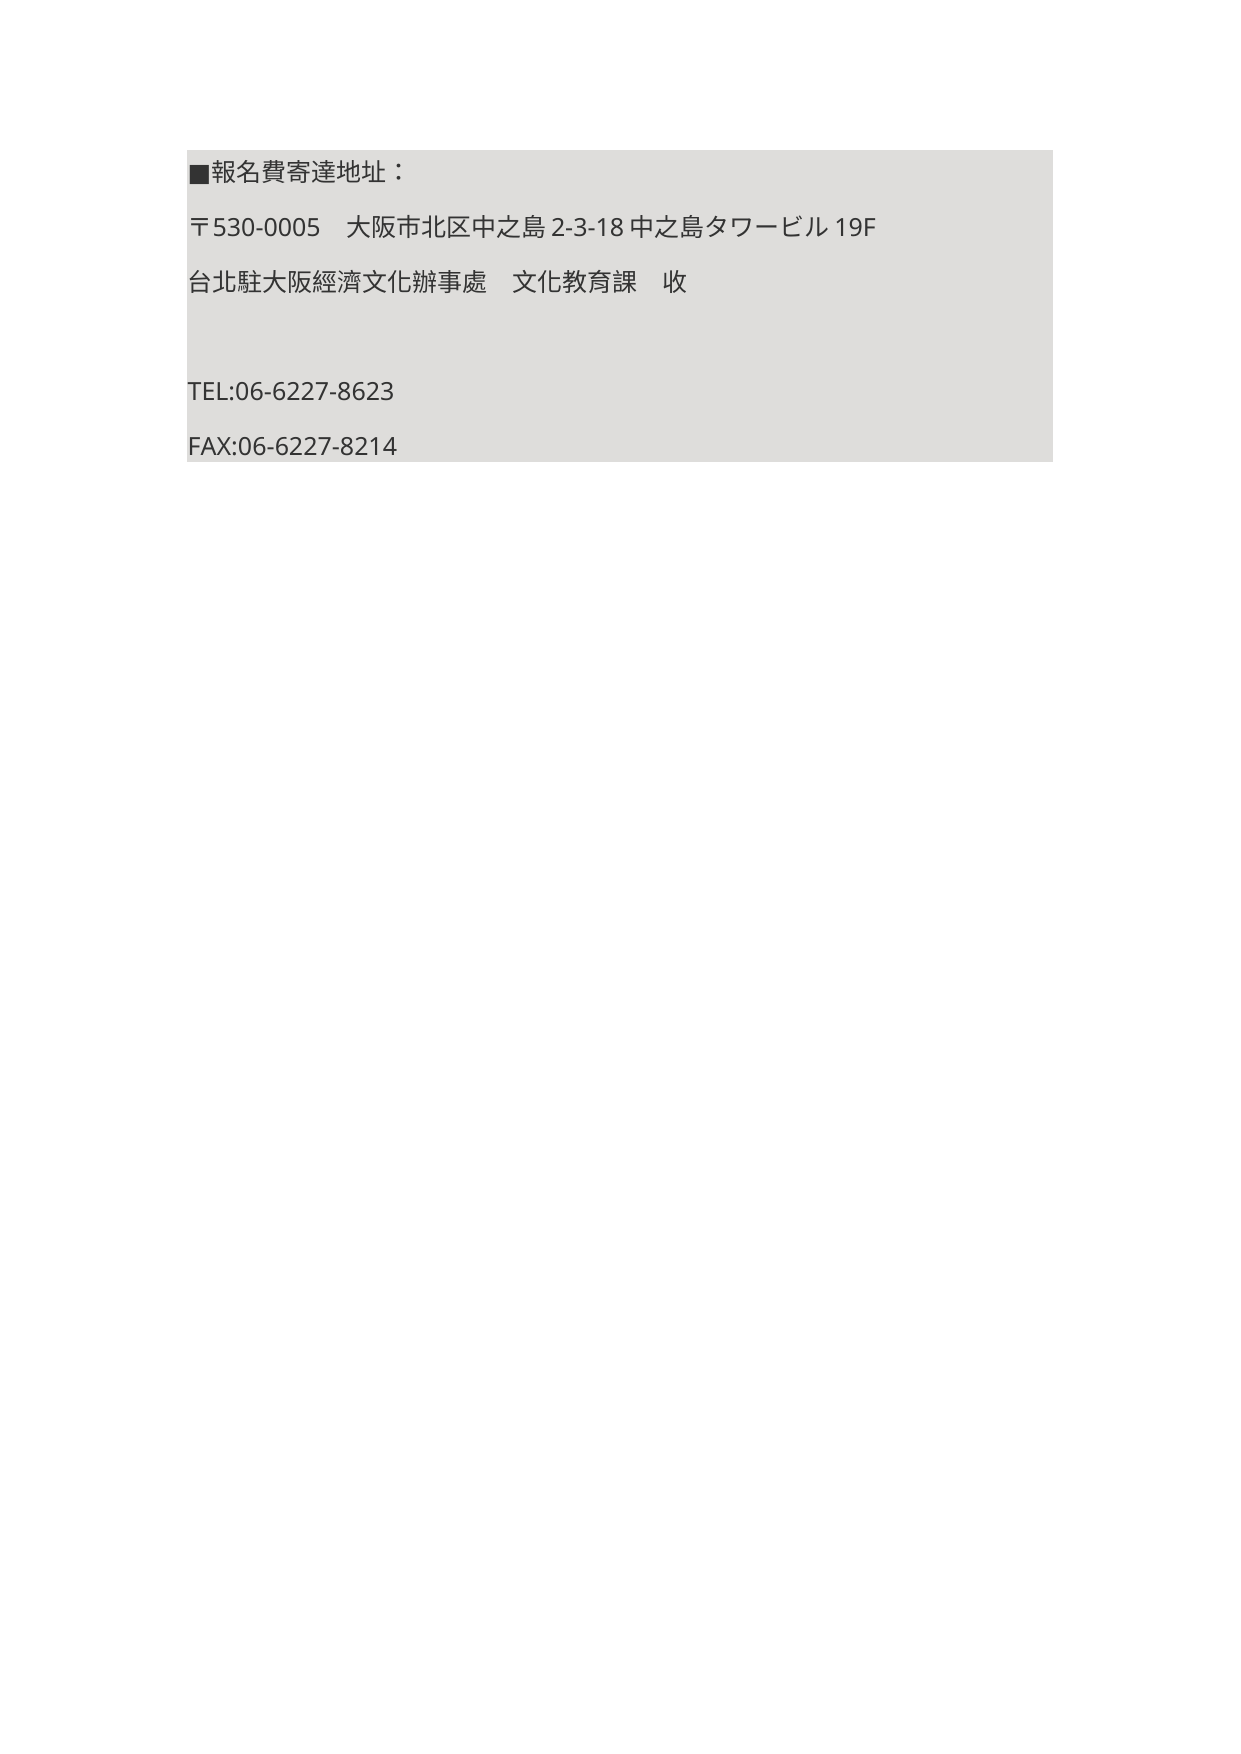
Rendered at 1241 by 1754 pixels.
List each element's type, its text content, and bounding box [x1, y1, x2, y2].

text ■報名費寄達地址： [187, 150, 1053, 189]
text 〒530-0005 大阪市北区中之島2-3-18中之島タワービル19F [187, 205, 1053, 244]
text 台北駐大阪經濟文化辦事處 文化教育課 收 [187, 259, 1053, 298]
text FAX:06-6227-8214 [187, 423, 1053, 462]
text TEL:06-6227-8623 [187, 369, 1053, 408]
